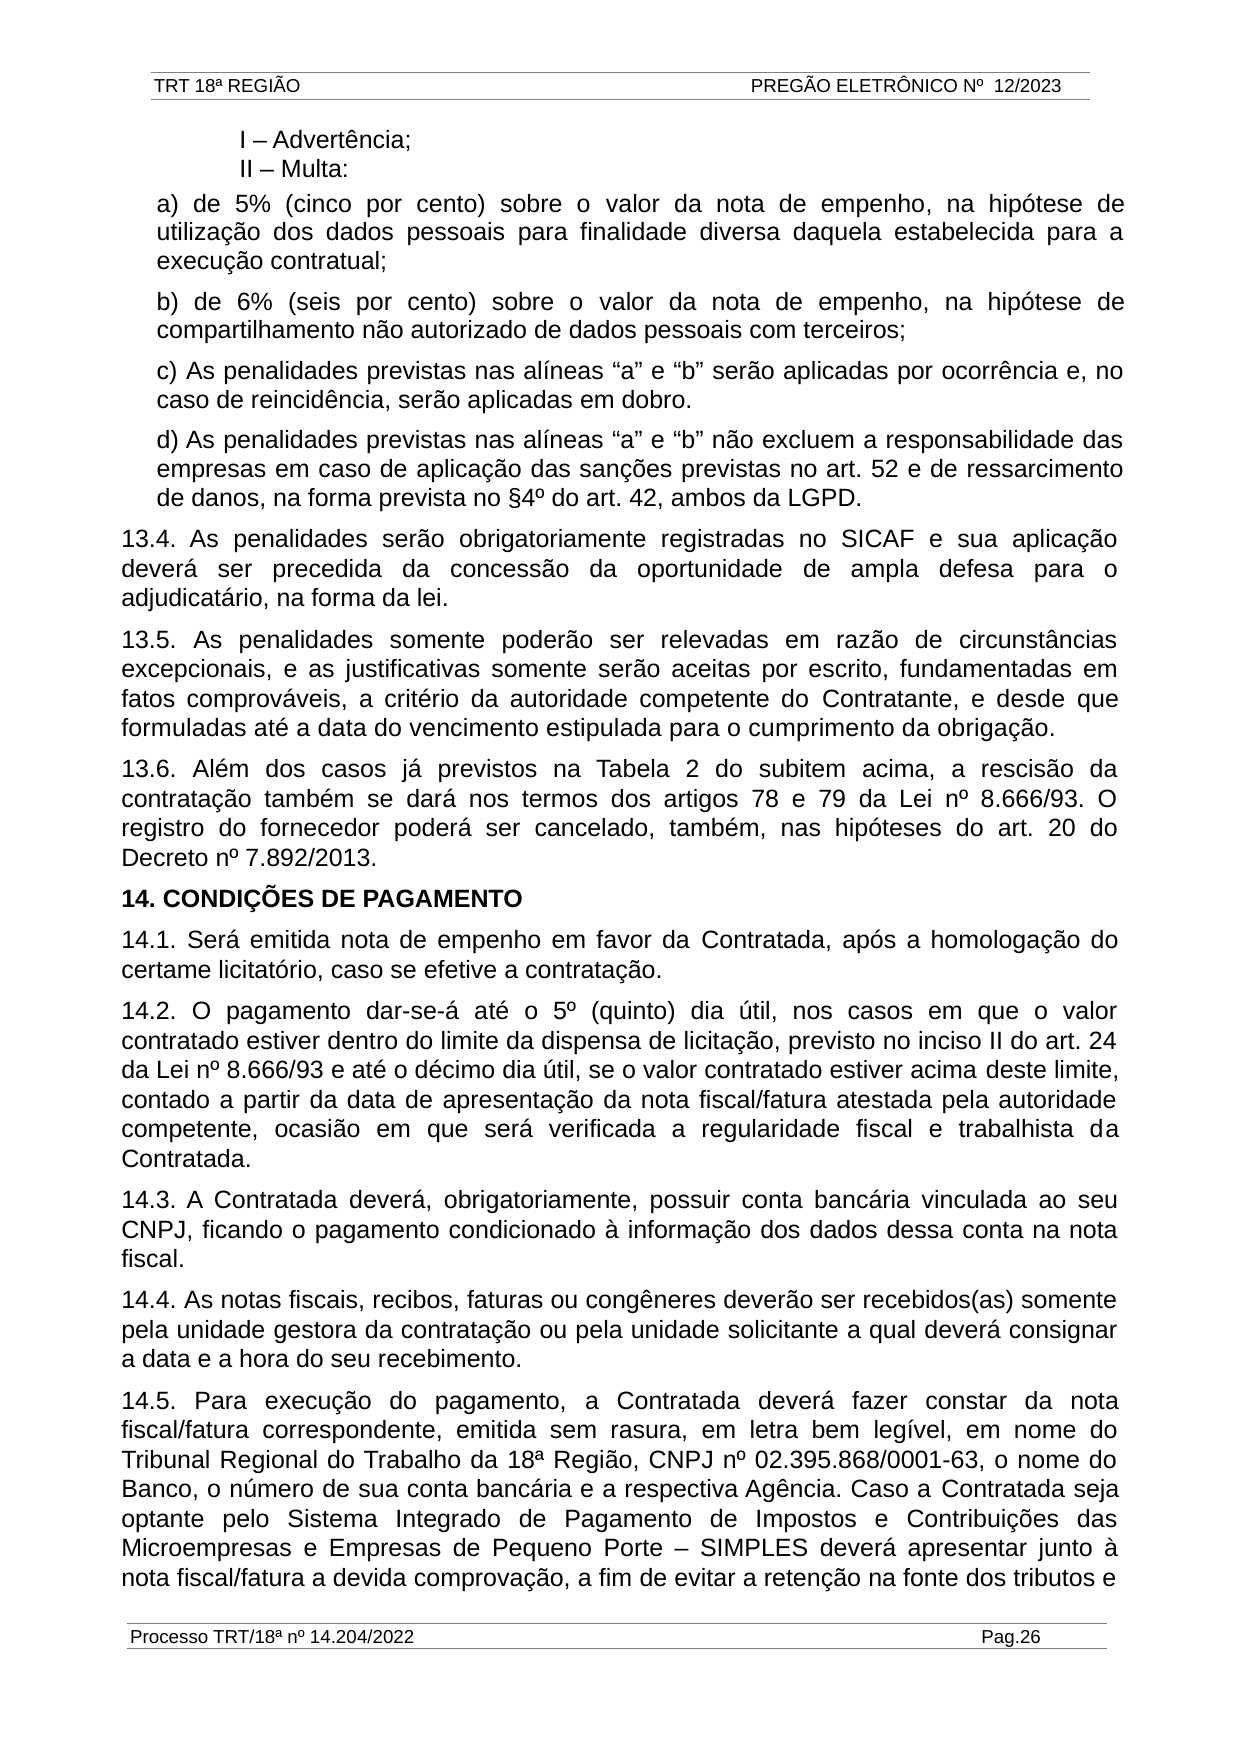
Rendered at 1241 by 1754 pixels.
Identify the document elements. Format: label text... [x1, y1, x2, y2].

text I – Advertência; [121, 125, 1125, 154]
text c) As penalidades previstas nas alíneas “a” e “b” serão aplicadas por ocorrência e, no caso de reincidência, serão aplicadas em dobro. [156, 356, 1125, 413]
text 13.4. As penalidades serão obrigatoriamente registradas no SICAF e sua aplicação deverá ser precedida da concessão da oportunidade de ampla defesa para o adjudicatário, na forma da lei. [121, 523, 1119, 612]
text II – Multa: [121, 154, 1125, 183]
text 14.5. Para execução do pagamento, a Contratada deverá fazer constar da nota fiscal/fatura correspondente, emitida sem rasura, em letra bem legível, em nome do Tribunal Regional do Trabalho da 18ª Região, CNPJ nº 02.395.868/0001-63, o nome do Banco, o número de sua conta bancária e a respectiva Agência. Caso a Contratada seja optante pelo Sistema Integrado de Pagamento de Impostos e Contribuições das Microempresas e Empresas de Pequeno Porte – SIMPLES deverá apresentar junto à nota fiscal/fatura a devida comprovação, a fim de evitar a retenção na fonte dos tributos e [121, 1385, 1119, 1591]
text 13.6. Além dos casos já previstos na Tabela 2 do subitem acima, a rescisão da contratação também se dará nos termos dos artigos 78 e 79 da Lei nº 8.666/93. O registro do fornecedor poderá ser cancelado, também, nas hipóteses do art. 20 do Decreto nº 7.892/2013. [121, 754, 1119, 872]
text b) de 6% (seis por cento) sobre o valor da nota de empenho, na hipótese de compartilhamento não autorizado de dados pessoais com terceiros; [156, 287, 1125, 344]
text 14.2. O pagamento dar-se-á até o 5º (quinto) dia útil, nos casos em que o valor contratado estiver dentro do limite da dispensa de licitação, previsto no inciso II do art. 24 da Lei nº 8.666/93 e até o décimo dia útil, se o valor contratado estiver acima deste limite, contado a partir da data de apresentação da nota fiscal/fatura atestada pela autoridade competente, ocasião em que será verificada a regularidade fiscal e trabalhista da Contratada. [121, 996, 1119, 1172]
text d) As penalidades previstas nas alíneas “a” e “b” não excluem a responsabilidade das empresas em caso de aplicação das sanções previstas no art. 52 e de ressarcimento de danos, na forma prevista no §4º do art. 42, ambos da LGPD. [156, 425, 1125, 512]
text 13.5. As penalidades somente poderão ser relevadas em razão de circunstâncias excepcionais, e as justificativas somente serão aceitas por escrito, fundamentadas em fatos comprováveis, a critério da autoridade competente do Contratante, e desde que formuladas até a data do vencimento estipulada para o cumprimento da obrigação. [121, 624, 1119, 742]
text 14.1. Será emitida nota de empenho em favor da Contratada, após a homologação do certame licitatório, caso se efetive a contratação. [121, 925, 1119, 984]
text a) de 5% (cinco por cento) sobre o valor da nota de empenho, na hipótese de utilização dos dados pessoais para finalidade diversa daquela estabelecida para a execução contratual; [156, 188, 1125, 275]
text 14.4. As notas fiscais, recibos, faturas ou congêneres deverão ser recebidos(as) somente pela unidade gestora da contratação ou pela unidade solicitante a qual deverá consignar a data e a hora do seu recebimento. [121, 1285, 1119, 1373]
text 14. CONDIÇÕES DE PAGAMENTO [121, 883, 1119, 913]
text 14.3. A Contratada deverá, obrigatoriamente, possuir conta bancária vinculada ao seu CNPJ, ficando o pagamento condicionado à informação dos dados dessa conta na nota fiscal. [121, 1184, 1119, 1273]
